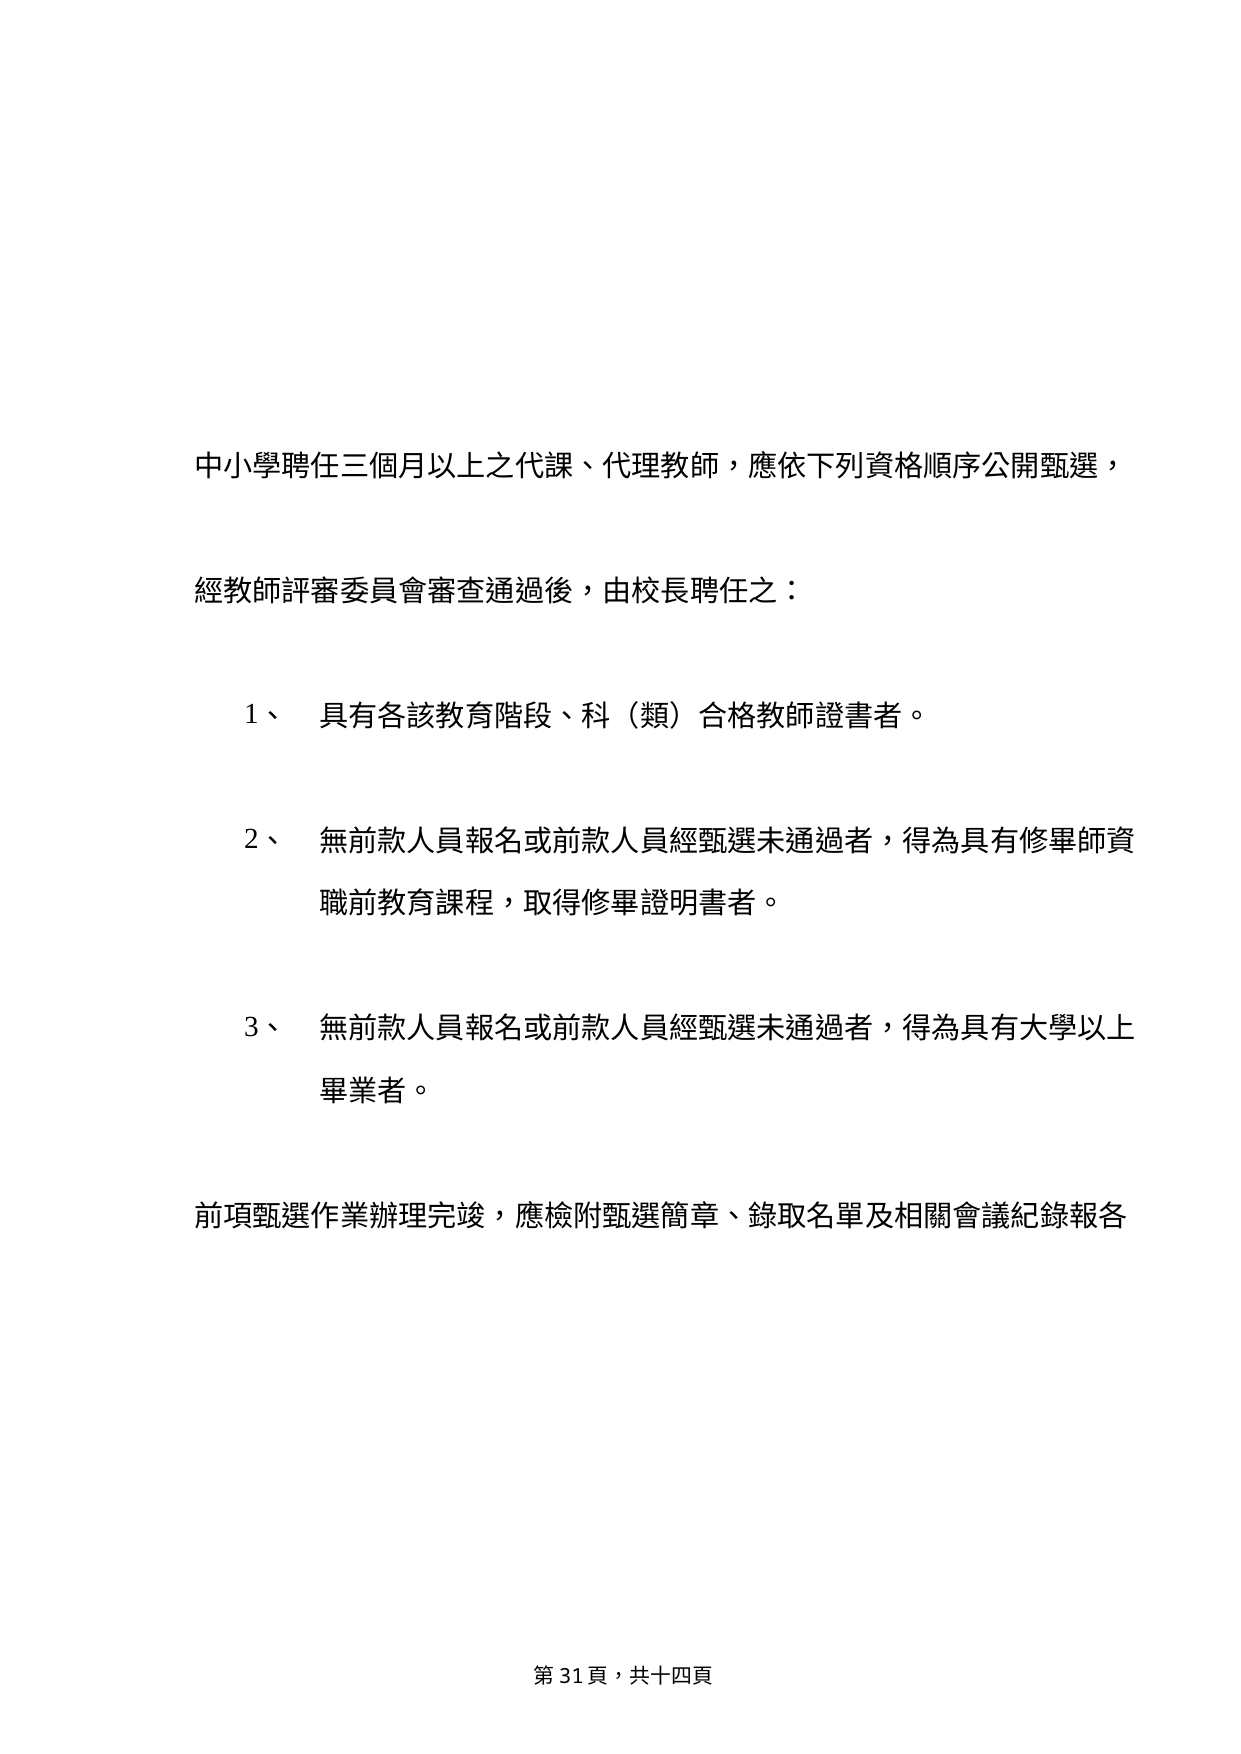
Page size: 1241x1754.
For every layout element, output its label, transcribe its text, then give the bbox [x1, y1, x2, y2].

list 無前款人員報名或前款人員經甄選未通過者，得為具有大學以上畢業者。 [244, 984, 1140, 1109]
list 具有各該教育階段、科（類）合格教師證書者。 [244, 672, 1140, 734]
list 無前款人員報名或前款人員經甄選未通過者，得為具有修畢師資職前教育課程，取得修畢證明書者。 [244, 797, 1140, 922]
text 中小學聘任三個月以上之代課、代理教師，應依下列資格順序公開甄選， [106, 422, 1140, 484]
text 前項甄選作業辦理完竣，應檢附甄選簡章、錄取名單及相關會議紀錄報各 [106, 1172, 1140, 1234]
text 經教師評審委員會審查通過後，由校長聘任之： [106, 547, 1140, 609]
